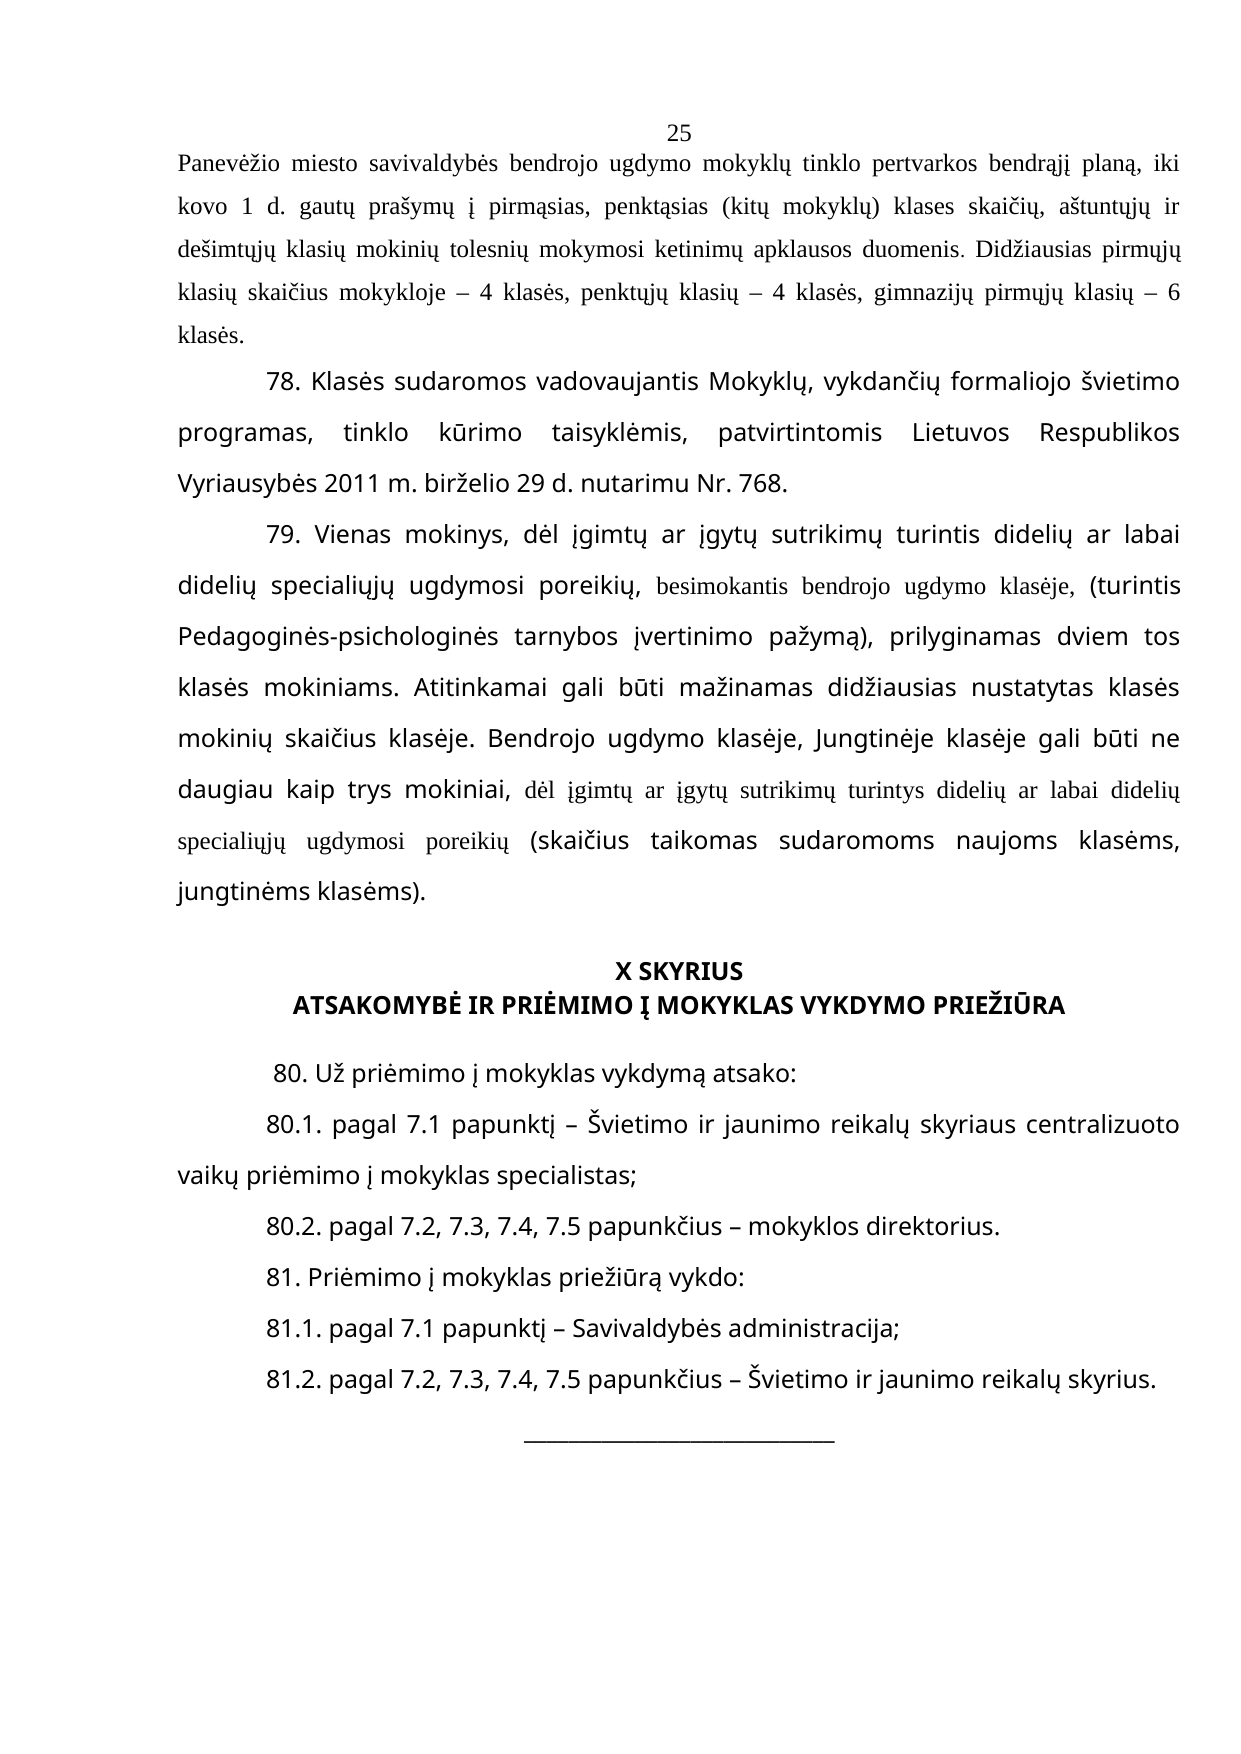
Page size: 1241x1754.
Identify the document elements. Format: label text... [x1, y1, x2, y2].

text ____________________________ [177, 1413, 1181, 1447]
text 78. Klasės sudaromos vadovaujantis Mokyklų, vykdančių formaliojo švietimo programas, tinklo kūrimo taisyklėmis, patvirtintomis Lietuvos Respublikos Vyriausybės 2011 m. birželio 29 d. nutarimu Nr. 768. [177, 363, 1181, 499]
text 80. Už priėmimo į mokyklas vykdymą atsako: [177, 1056, 1181, 1090]
text 80.2. pagal 7.2, 7.3, 7.4, 7.5 papunkčius – mokyklos direktorius. [177, 1209, 1181, 1243]
text 81.1. pagal 7.1 papunktį – Savivaldybės administracija; [177, 1311, 1181, 1345]
text X SKYRIUS [177, 953, 1181, 987]
text Panevėžio miesto savivaldybės bendrojo ugdymo mokyklų tinklo pertvarkos bendrąjį planą, iki kovo 1 d. gautų prašymų į pirmąsias, penktąsias (kitų mokyklų) klases skaičių, aštuntųjų ir dešimtųjų klasių mokinių tolesnių mokymosi ketinimų apklausos duomenis. Didžiausias pirmųjų klasių skaičius mokykloje – 4 klasės, penktųjų klasių – 4 klasės, gimnazijų pirmųjų klasių – 6 klasės. [177, 148, 1181, 349]
text ATSAKOMYBĖ IR PRIĖMIMO Į MOKYKLAS VYKDYMO PRIEŽIŪRA [177, 987, 1181, 1022]
text 80.1. pagal 7.1 papunktį – Švietimo ir jaunimo reikalų skyriaus centralizuoto vaikų priėmimo į mokyklas specialistas; [177, 1107, 1181, 1192]
text 79. Vienas mokinys, dėl įgimtų ar įgytų sutrikimų turintis didelių ar labai didelių specialiųjų ugdymosi poreikių, besimokantis bendrojo ugdymo klasėje, (turintis Pedagoginės-psichologinės tarnybos įvertinimo pažymą), prilyginamas dviem tos klasės mokiniams. Atitinkamai gali būti mažinamas didžiausias nustatytas klasės mokinių skaičius klasėje. Bendrojo ugdymo klasėje, Jungtinėje klasėje gali būti ne daugiau kaip trys mokiniai, dėl įgimtų ar įgytų sutrikimų turintys didelių ar labai didelių specialiųjų ugdymosi poreikių (skaičius taikomas sudaromoms naujoms klasėms, jungtinėms klasėms). [177, 516, 1181, 908]
text 81.2. pagal 7.2, 7.3, 7.4, 7.5 papunkčius – Švietimo ir jaunimo reikalų skyrius. [177, 1362, 1181, 1396]
text 81. Priėmimo į mokyklas priežiūrą vykdo: [177, 1260, 1181, 1294]
